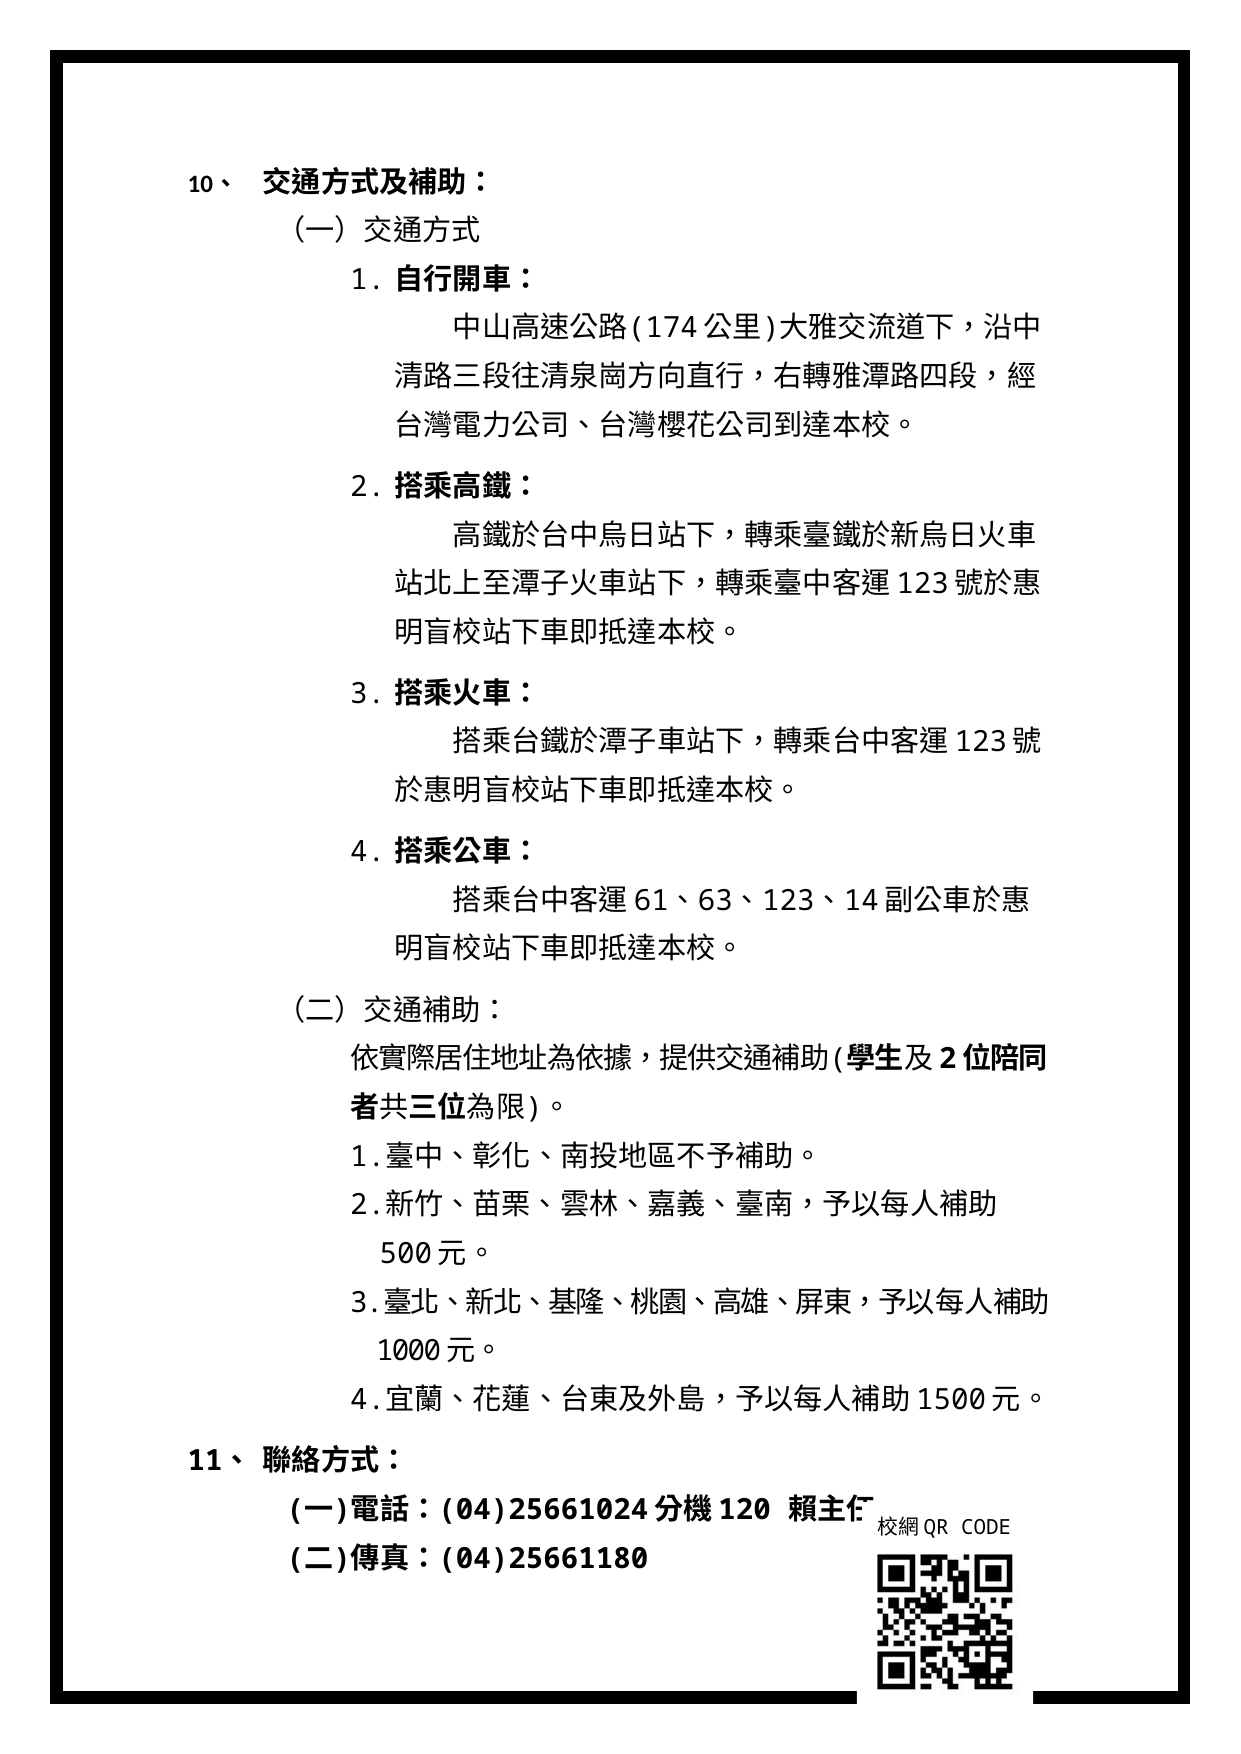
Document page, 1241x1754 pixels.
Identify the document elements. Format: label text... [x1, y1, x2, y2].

text (二)傳真：(04)25661180 [286, 1534, 856, 1577]
text （一）交通方式 [237, 207, 1053, 249]
text 2.新竹、苗栗、雲林、嘉義、臺南，予以每人補助500元。 [350, 1181, 1053, 1272]
text 搭乘台中客運61、63、123、14副公車於惠明盲校站下車即抵達本校。 [394, 876, 1053, 967]
text （二）交通補助： [237, 986, 1053, 1028]
list 搭乘高鐵： [350, 462, 1053, 505]
text 依實際居住地址為依據，提供交通補助(學生及2位陪同者共三位為限)。 [350, 1035, 1053, 1126]
text 中山高速公路(174公里)大雅交流道下，沿中清路三段往清泉崗方向直行，右轉雅潭路四段，經台灣電力公司、台灣櫻花公司到達本校。 [394, 304, 1053, 443]
text [1034, 1534, 1053, 1577]
text 搭乘台鐵於潭子車站下，轉乘台中客運123號於惠明盲校站下車即抵達本校。 [394, 718, 1053, 809]
list 交通方式及補助： [187, 158, 1053, 201]
list 聯絡方式： [187, 1437, 1053, 1479]
text 校網QR CODE [877, 1510, 1032, 1540]
text (一)電話：(04)25661024分機120 賴主任 [286, 1486, 1053, 1554]
text 3.臺北、新北、基隆、桃園、高雄、屏東，予以每人補助1000元。 [350, 1278, 1053, 1369]
list 搭乘火車： [350, 669, 1053, 712]
text 高鐵於台中烏日站下，轉乘臺鐵於新烏日火車站北上至潭子火車站下，轉乘臺中客運123號於惠明盲校站下車即抵達本校。 [394, 511, 1053, 651]
text 4.宜蘭、花蓮、台東及外島，予以每人補助1500元。 [350, 1376, 1053, 1418]
list 自行開車： [350, 255, 1053, 298]
text 1.臺中、彰化、南投地區不予補助。 [350, 1132, 1053, 1174]
list 搭乘公車： [350, 828, 1053, 870]
